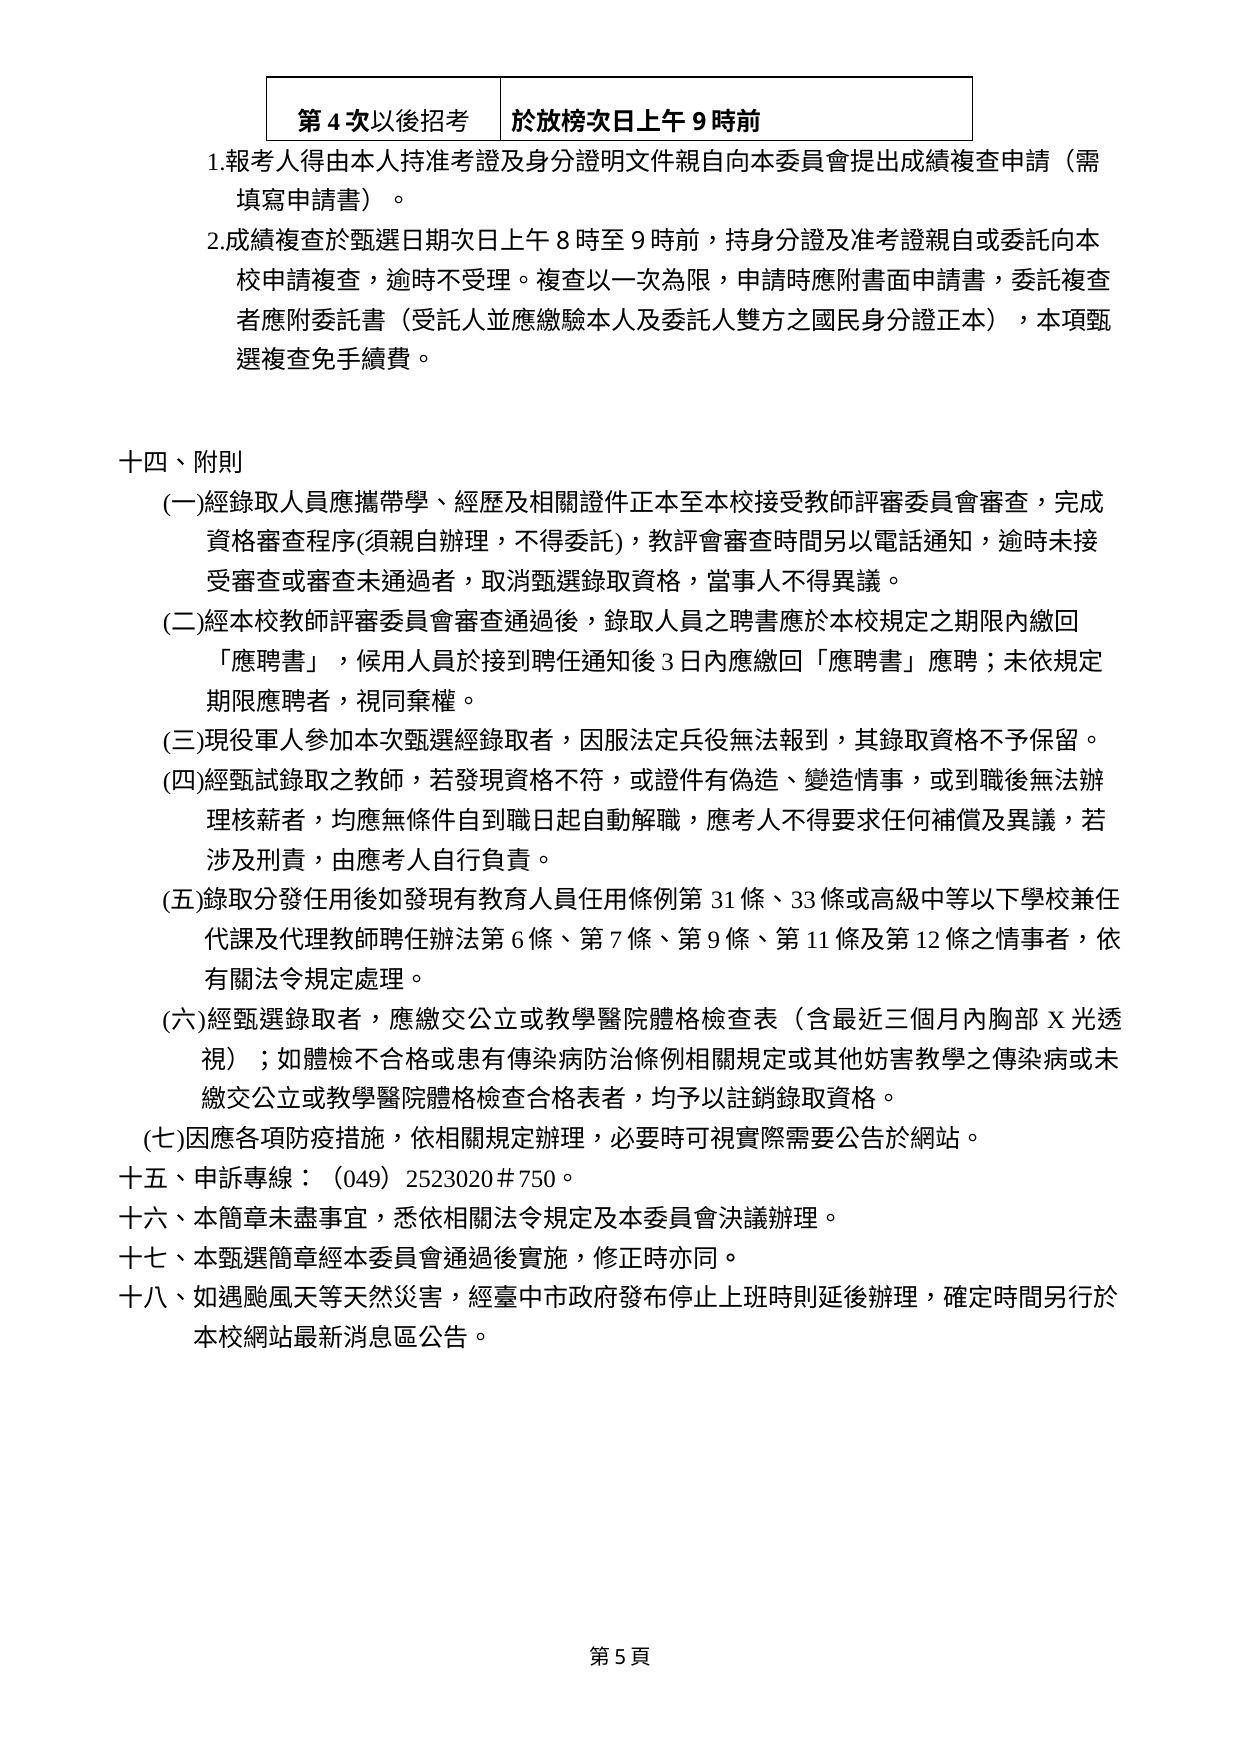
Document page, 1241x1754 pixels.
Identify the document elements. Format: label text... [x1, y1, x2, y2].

text 十六、本簡章未盡事宜，悉依相關法令規定及本委員會決議辦理。 [118, 1198, 1122, 1234]
text (七)因應各項防疫措施，依相關規定辦理，必要時可視實際需要公告於網站。 [118, 1119, 1122, 1155]
text (六)經甄選錄取者，應繳交公立或教學醫院體格檢查表（含最近三個月內胸部X光透視）；如體檢不合格或患有傳染病防治條例相關規定或其他妨害教學之傳染病或未繳交公立或教學醫院體格檢查合格表者，均予以註銷錄取資格。 [162, 999, 1122, 1115]
text (四)經甄試錄取之教師，若發現資格不符，或證件有偽造、變造情事，或到職後無法辦理核薪者，均應無條件自到職日起自動解職，應考人不得要求任何補償及異議，若涉及刑責，由應考人自行負責。 [163, 761, 1122, 876]
text 十四、附則 [118, 442, 1122, 478]
text 2.成績複查於甄選日期次日上午8時至9時前，持身分證及准考證親自或委託向本校申請複查，逾時不受理。複查以一次為限，申請時應附書面申請書，委託複查者應附委託書（受託人並應繳驗本人及委託人雙方之國民身分證正本），本項甄選複查免手續費。 [207, 221, 1122, 376]
text 十七、本甄選簡章經本委員會通過後實施，修正時亦同。 [118, 1238, 1122, 1274]
table_cell 第4次以後招考 [267, 78, 500, 140]
text 十五、申訴專線：（049）2523020＃750。 [118, 1158, 1122, 1195]
text (二)經本校教師評審委員會審查通過後，錄取人員之聘書應於本校規定之期限內繳回「應聘書」，候用人員於接到聘任通知後3日內應繳回「應聘書」應聘；未依規定期限應聘者，視同棄權。 [163, 601, 1122, 717]
text (一)經錄取人員應攜帶學、經歷及相關證件正本至本校接受教師評審委員會審查，完成資格審查程序(須親自辦理，不得委託)，教評會審查時間另以電話通知，逾時未接受審查或審查未通過者，取消甄選錄取資格，當事人不得異議。 [163, 482, 1122, 598]
table_cell 於放榜次日上午9時前 [501, 78, 972, 140]
text (五)錄取分發任用後如發現有教育人員任用條例第31條、33條或高級中等以下學校兼任代課及代理教師聘任辦法第6條、第7條、第9條、第11條及第12條之情事者，依有關法令規定處理。 [162, 880, 1122, 996]
text 1.報考人得由本人持准考證及身分證明文件親自向本委員會提出成績複查申請（需填寫申請書）。 [207, 141, 1122, 217]
text (三)現役軍人參加本次甄選經錄取者，因服法定兵役無法報到，其錄取資格不予保留。 [163, 721, 1122, 757]
text 十八、如遇颱風天等天然災害，經臺中市政府發布停止上班時則延後辦理，確定時間另行於本校網站最新消息區公告。 [118, 1278, 1122, 1354]
